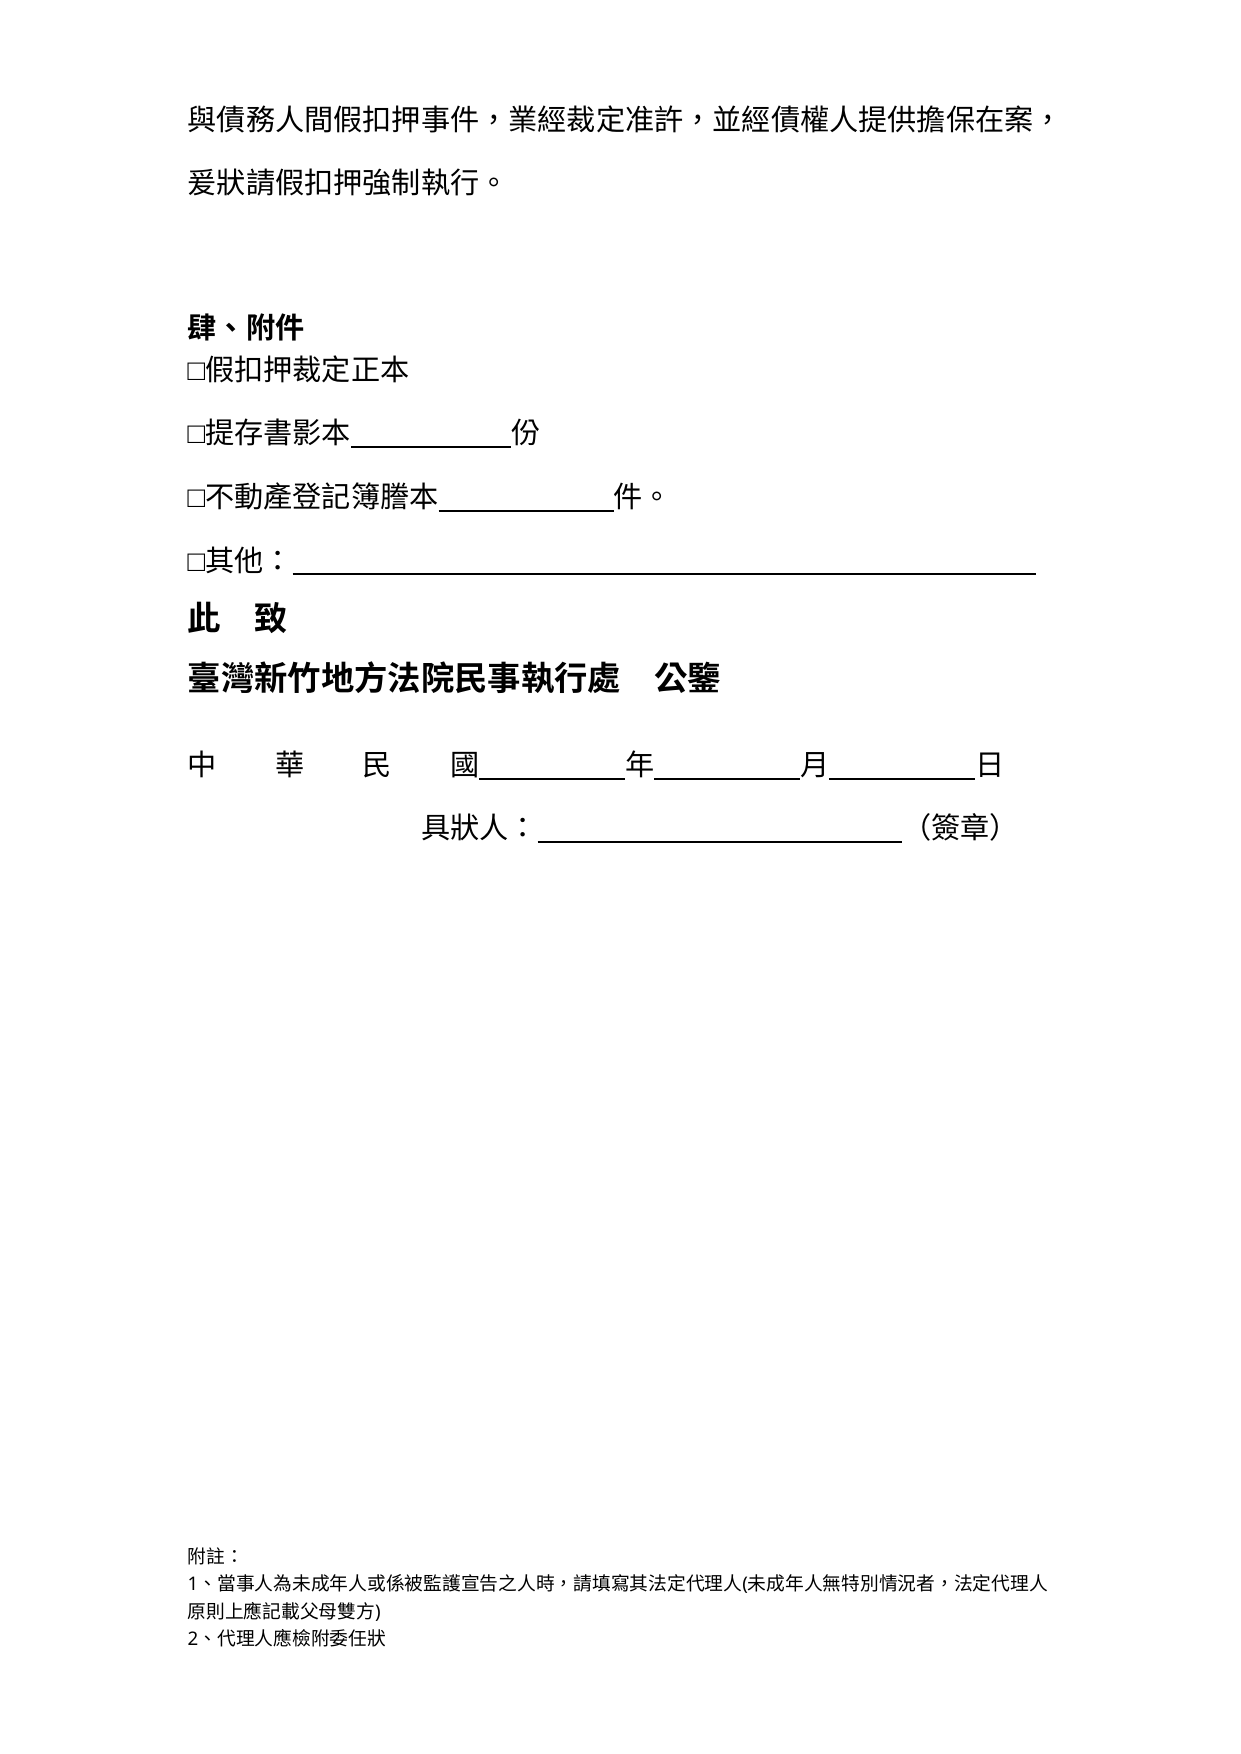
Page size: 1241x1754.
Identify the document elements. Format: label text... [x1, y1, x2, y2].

text 鈞院受理 年度司裁全字第 號債權人與債務人間假扣押事件，業經裁定准許，並經債權人提供擔保在案，爰狀請假扣押強制執行。 [187, 96, 1053, 202]
text □其他： 此 致 臺灣新竹地方法院民事執行處 公鑒 [187, 537, 1053, 700]
text 中 華 民 國 年 月 日 [187, 721, 1053, 784]
text □不動產登記簿謄本 件。 [187, 473, 1053, 516]
text □假扣押裁定正本 [187, 346, 1053, 389]
text □提存書影本 份 [187, 410, 1053, 452]
text 具狀人： （簽章） [187, 784, 1053, 846]
text 肆、附件 [187, 284, 1053, 346]
